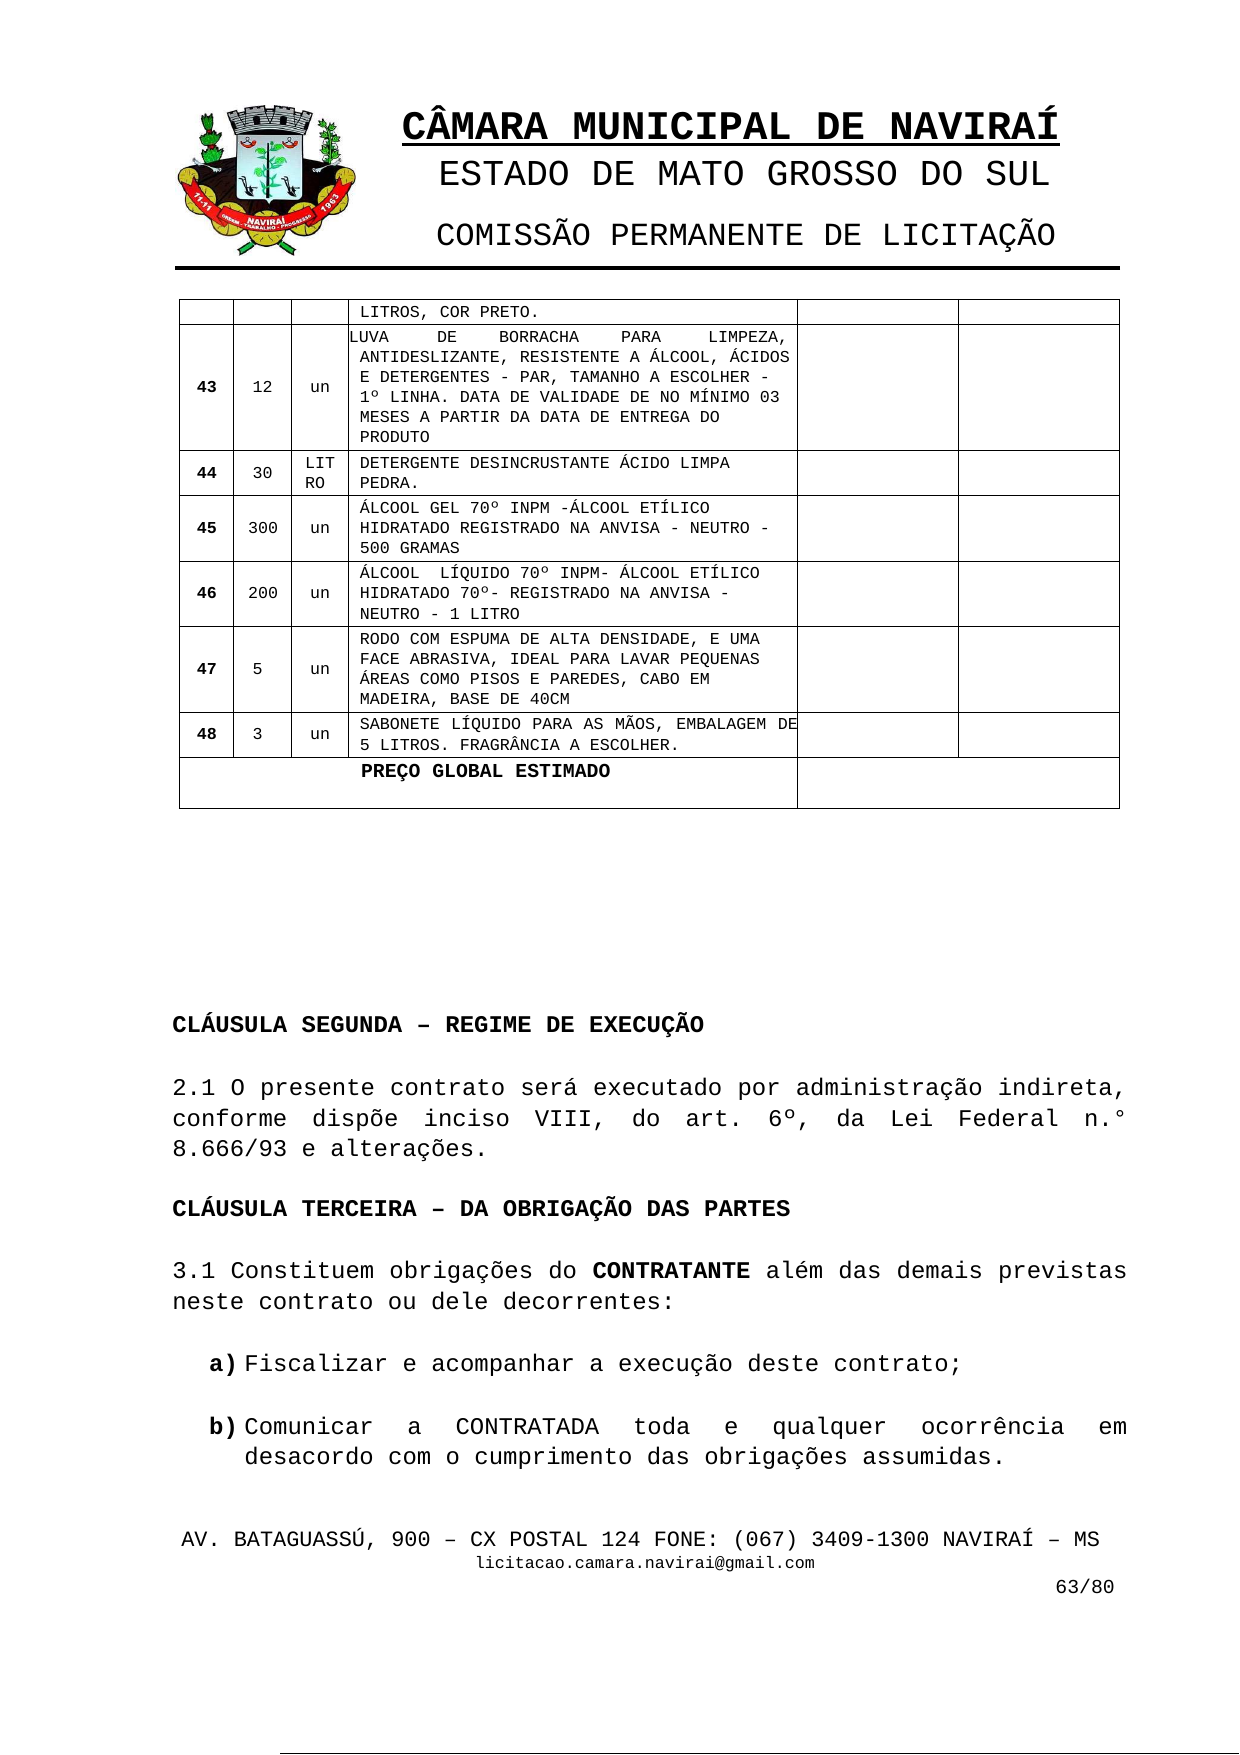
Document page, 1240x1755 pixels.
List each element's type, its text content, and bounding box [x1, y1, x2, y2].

table_cell [798, 496, 958, 561]
table_cell [959, 325, 1119, 450]
table_cell [959, 300, 1119, 324]
table_cell [234, 300, 291, 324]
table_cell 12 [234, 325, 291, 450]
table_cell DETERGENTE DESINCRUSTANTE ÁCIDO LIMPA PEDRA. [349, 451, 797, 495]
table_cell un [292, 496, 348, 561]
list Comunicar a CONTRATADA toda e qualquer ocorrência em desacordo com o cumprimento das obrigações assumidas. [209, 1414, 1128, 1472]
table_cell un [292, 562, 348, 626]
table_cell 45 [180, 496, 233, 561]
table_cell [798, 758, 958, 808]
table_cell 43 [180, 325, 233, 450]
table_cell LIT RO [292, 451, 348, 495]
table_cell 47 [180, 627, 233, 712]
table_cell 5 [234, 627, 291, 712]
table_cell [959, 713, 1119, 757]
table_cell 48 [180, 713, 233, 757]
table_cell [798, 562, 958, 626]
subtitle CLÁUSULA TERCEIRA – DA OBRIGAÇÃO DAS PARTES [172, 1196, 1141, 1223]
table_cell [959, 758, 1119, 808]
table_cell 3 [234, 713, 291, 757]
table_cell 44 [180, 451, 233, 495]
table_cell [798, 627, 958, 712]
table_cell LITROS, COR PRETO. [349, 300, 797, 324]
text 2.1 O presente contrato será executado por administração indireta, conforme dispõe inciso VIII, do art. 6º, da Lei Federal n.° 8.666/93 e alterações. [172, 1076, 1128, 1163]
subtitle CLÁUSULA SEGUNDA – REGIME DE EXECUÇÃO [172, 1013, 1141, 1040]
table_cell [798, 325, 958, 450]
table_cell 200 [234, 562, 291, 626]
table_cell [959, 496, 1119, 561]
table_cell [180, 300, 233, 324]
table_cell [798, 713, 958, 757]
table_cell [798, 300, 958, 324]
table_cell ÁLCOOL GEL 70º INPM -ÁLCOOL ETÍLICO HIDRATADO REGISTRADO NA ANVISA - NEUTRO - 500 GRAMAS [349, 496, 797, 561]
table_cell [959, 451, 1119, 495]
table_cell [292, 300, 348, 324]
table_cell ÁLCOOL LÍQUIDO 70º INPM- ÁLCOOL ETÍLICO HIDRATADO 70º- REGISTRADO NA ANVISA - NEUTRO - 1 LITRO [349, 562, 797, 626]
table_cell [959, 627, 1119, 712]
table_cell un [292, 627, 348, 712]
table_cell PREÇO GLOBAL ESTIMADO [349, 758, 797, 808]
table_cell SABONETE LÍQUIDO PARA AS MÃOS, EMBALAGEM DE 5 LITROS. FRAGRÂNCIA A ESCOLHER. [349, 713, 797, 757]
table_cell un [292, 325, 348, 450]
table_cell 30 [234, 451, 291, 495]
table_cell LUVA DE BORRACHA PARA LIMPEZA, ANTIDESLIZANTE, RESISTENTE A ÁLCOOL, ÁCIDOS E DETERGENTES - PAR, TAMANHO A ESCOLHER - 1º LINHA. DATA DE VALIDADE DE NO MÍNIMO 03 MESES A PARTIR DA DATA DE ENTREGA DO PRODUTO [349, 325, 797, 450]
table_cell [180, 758, 348, 808]
table_cell un [292, 713, 348, 757]
table_cell [798, 451, 958, 495]
list Fiscalizar e acompanhar a execução deste contrato; [209, 1351, 1128, 1378]
table_cell 46 [180, 562, 233, 626]
table_cell 300 [234, 496, 291, 561]
text 3.1 Constituem obrigações do CONTRATANTE além das demais previstas neste contrato ou dele decorrentes: [172, 1259, 1128, 1316]
table_cell RODO COM ESPUMA DE ALTA DENSIDADE, E UMA FACE ABRASIVA, IDEAL PARA LAVAR PEQUENAS ÁREAS COMO PISOS E PAREDES, CABO EM MADEIRA, BASE DE 40CM [349, 627, 797, 712]
table_cell [959, 562, 1119, 626]
